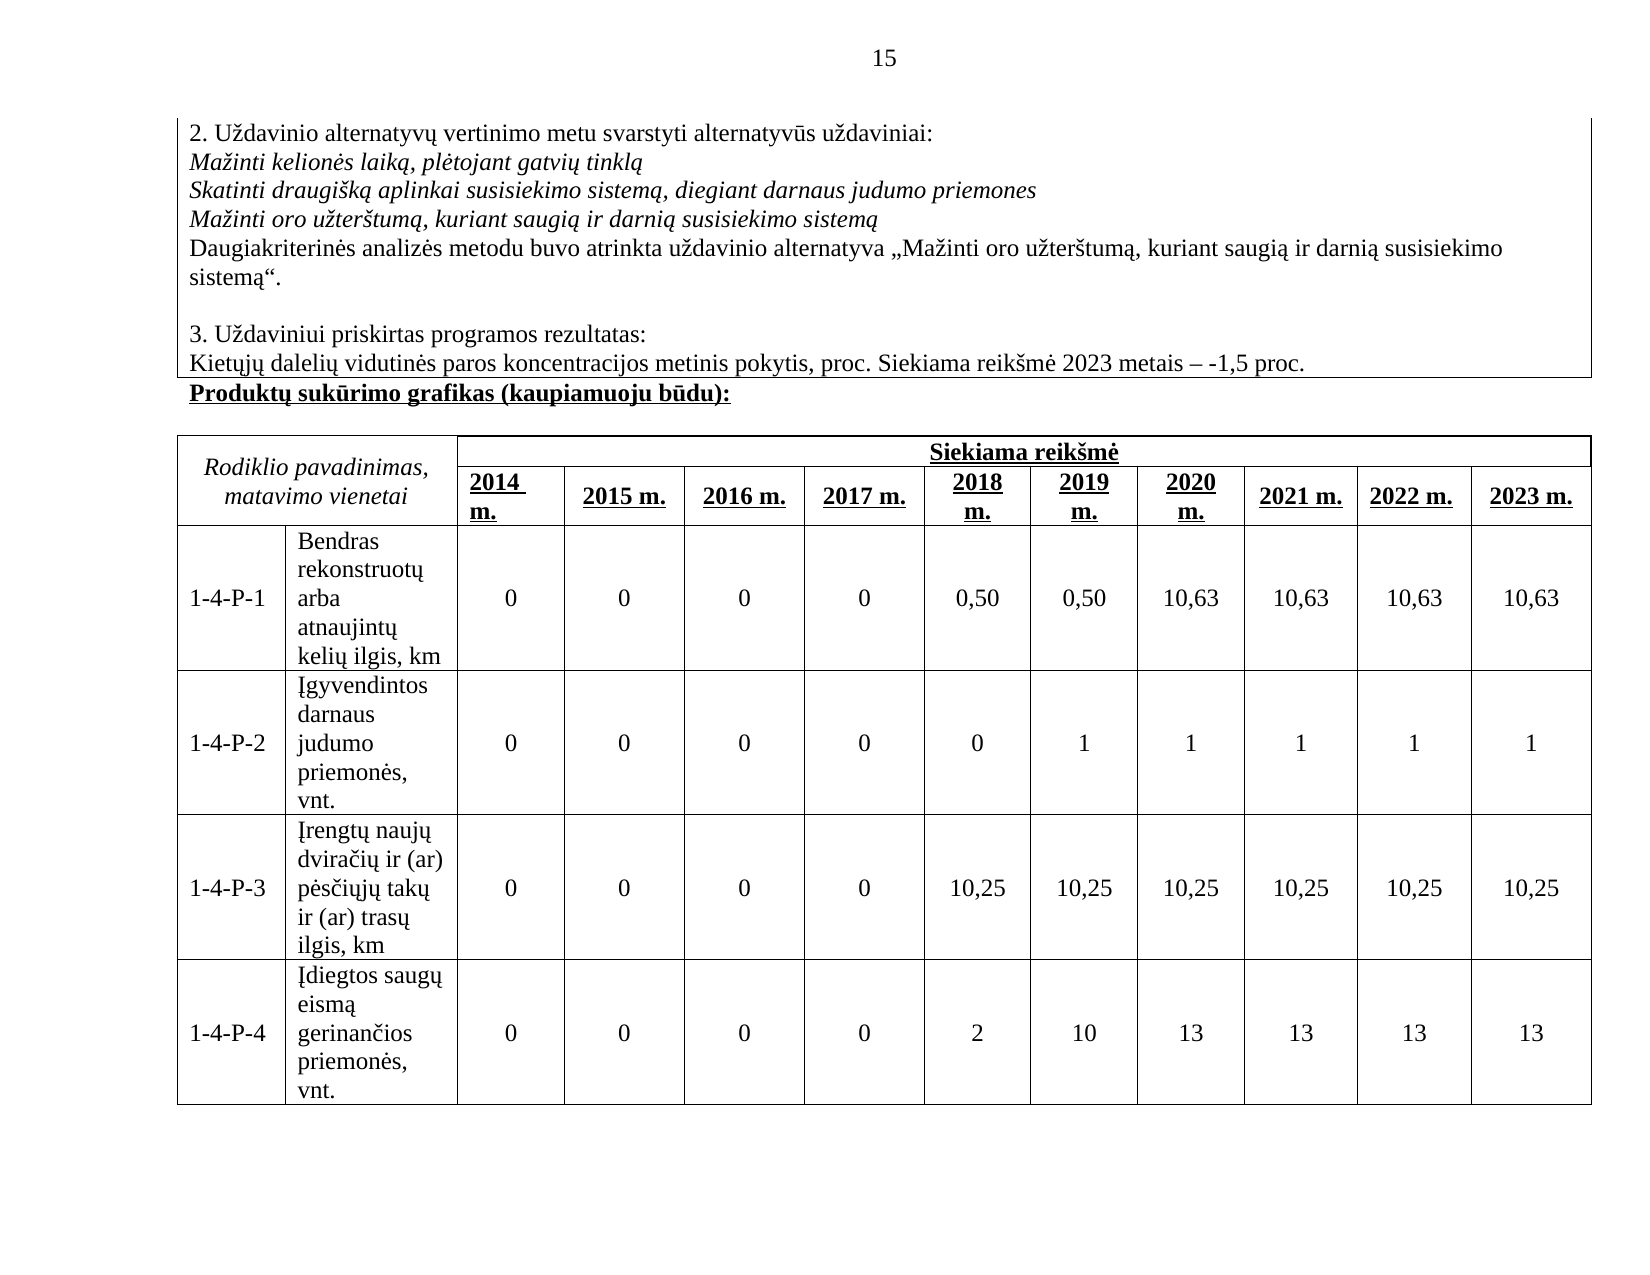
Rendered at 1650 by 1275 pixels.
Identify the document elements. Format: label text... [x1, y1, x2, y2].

table_cell 2 [925, 960, 1030, 1104]
table_cell 10,25 [1031, 815, 1137, 959]
table_cell 0 [685, 671, 804, 814]
table_cell 3. Uždaviniui priskirtas programos rezultatas: [178, 319, 1591, 348]
table_cell 2019 m. [1031, 467, 1137, 525]
table_cell Siekiama reikšmė [458, 437, 1590, 466]
table_cell 0 [805, 960, 924, 1104]
table_cell [1357, 407, 1471, 435]
table_cell 0 [805, 526, 924, 669]
table_cell 2020 m. [1138, 467, 1244, 525]
table_cell 0,50 [1031, 526, 1137, 669]
table_cell 2022 m. [1358, 467, 1471, 525]
table_cell 2. Uždavinio alternatyvų vertinimo metu svarstyti alternatyvūs uždaviniai: [178, 118, 1591, 147]
table_cell 10,25 [925, 815, 1030, 959]
table_cell 0 [565, 960, 684, 1104]
table_cell 13 [1358, 960, 1471, 1104]
table_cell [329, 407, 457, 435]
table_cell 0 [685, 526, 804, 669]
table_cell Mažinti kelionės laiką, plėtojant gatvių tinklą [178, 147, 1591, 176]
table_cell Produktų sukūrimo grafikas (kaupiamuoju būdu): [177, 378, 1591, 407]
table_cell 0 [565, 526, 684, 669]
table_cell [564, 407, 684, 435]
table_cell 1-4-P-3 [178, 815, 285, 959]
table_cell 13 [1245, 960, 1357, 1104]
table_cell 0 [805, 815, 924, 959]
table_cell 10,63 [1138, 526, 1244, 669]
table_cell 2021 m. [1245, 467, 1357, 525]
table_cell 10,25 [1472, 815, 1591, 959]
table_cell 10,63 [1472, 526, 1591, 669]
table_cell Skatinti draugišką aplinkai susisiekimo sistemą, diegiant darnaus judumo priemones [178, 176, 1591, 204]
table_cell 1 [1031, 671, 1137, 814]
table_cell 1-4-P-1 [178, 526, 285, 669]
table_cell Įrengtų naujų dviračių ir (ar) pėsčiųjų takų ir (ar) trasų ilgis, km [286, 815, 457, 959]
table_cell 2023 m. [1472, 467, 1591, 525]
table_cell 10,63 [1245, 526, 1357, 669]
table_cell 2015 m. [565, 467, 684, 525]
table_cell 0 [805, 671, 924, 814]
table_cell Įdiegtos saugų eismą gerinančios priemonės, vnt. [286, 960, 457, 1104]
table_cell 1-4-P-4 [178, 960, 285, 1104]
table_cell 0 [685, 815, 804, 959]
table_cell [1138, 407, 1357, 435]
table_cell 10 [1031, 960, 1137, 1104]
table_cell [285, 407, 328, 435]
table_cell 13 [1472, 960, 1591, 1104]
table_cell [804, 407, 924, 435]
table_cell 10,25 [1245, 815, 1357, 959]
table_cell 0,50 [925, 526, 1030, 669]
table_cell 0 [925, 671, 1030, 814]
table_cell [1471, 407, 1591, 435]
table_cell 1 [1358, 671, 1471, 814]
table_cell 2016 m. [685, 467, 804, 525]
table_cell [458, 407, 564, 435]
table_cell 10,63 [1358, 526, 1471, 669]
table_cell 1 [1138, 671, 1244, 814]
table_cell Kietųjų dalelių vidutinės paros koncentracijos metinis pokytis, proc. Siekiama reikšmė 2023 metais – -1,5 proc. [178, 348, 1591, 377]
table_cell 10,25 [1358, 815, 1471, 959]
table_cell 1-4-P-2 [178, 671, 285, 814]
table_cell Daugiakriterinės analizės metodu buvo atrinkta uždavinio alternatyva „Mažinti oro užterštumą, kuriant saugią ir darnią susisiekimo sistemą“. [178, 233, 1591, 291]
table_cell 1 [1472, 671, 1591, 814]
table_cell 0 [685, 960, 804, 1104]
table_cell 2014 m. [458, 467, 564, 525]
table_cell 0 [565, 671, 684, 814]
table_cell Rodiklio pavadinimas, matavimo vienetai [178, 436, 457, 525]
table_cell 0 [458, 815, 564, 959]
table_cell 0 [458, 960, 564, 1104]
table_cell Mažinti oro užterštumą, kuriant saugią ir darnią susisiekimo sistemą [178, 204, 1591, 233]
table_cell [178, 291, 1591, 319]
table_cell 0 [565, 815, 684, 959]
table_cell 0 [458, 526, 564, 669]
table_cell [177, 407, 285, 435]
table_cell [924, 407, 1031, 435]
table_cell 0 [458, 671, 564, 814]
table_cell [684, 407, 804, 435]
table_cell 13 [1138, 960, 1244, 1104]
table_cell [1031, 407, 1137, 435]
table_cell 1 [1245, 671, 1357, 814]
table_cell 10,25 [1138, 815, 1244, 959]
table_cell Įgyvendintos darnaus judumo priemonės, vnt. [286, 671, 457, 814]
table_cell 2018 m. [925, 467, 1030, 525]
table_cell 2017 m. [805, 467, 924, 525]
table_cell Bendras rekonstruotų arba atnaujintų kelių ilgis, km [286, 526, 457, 669]
